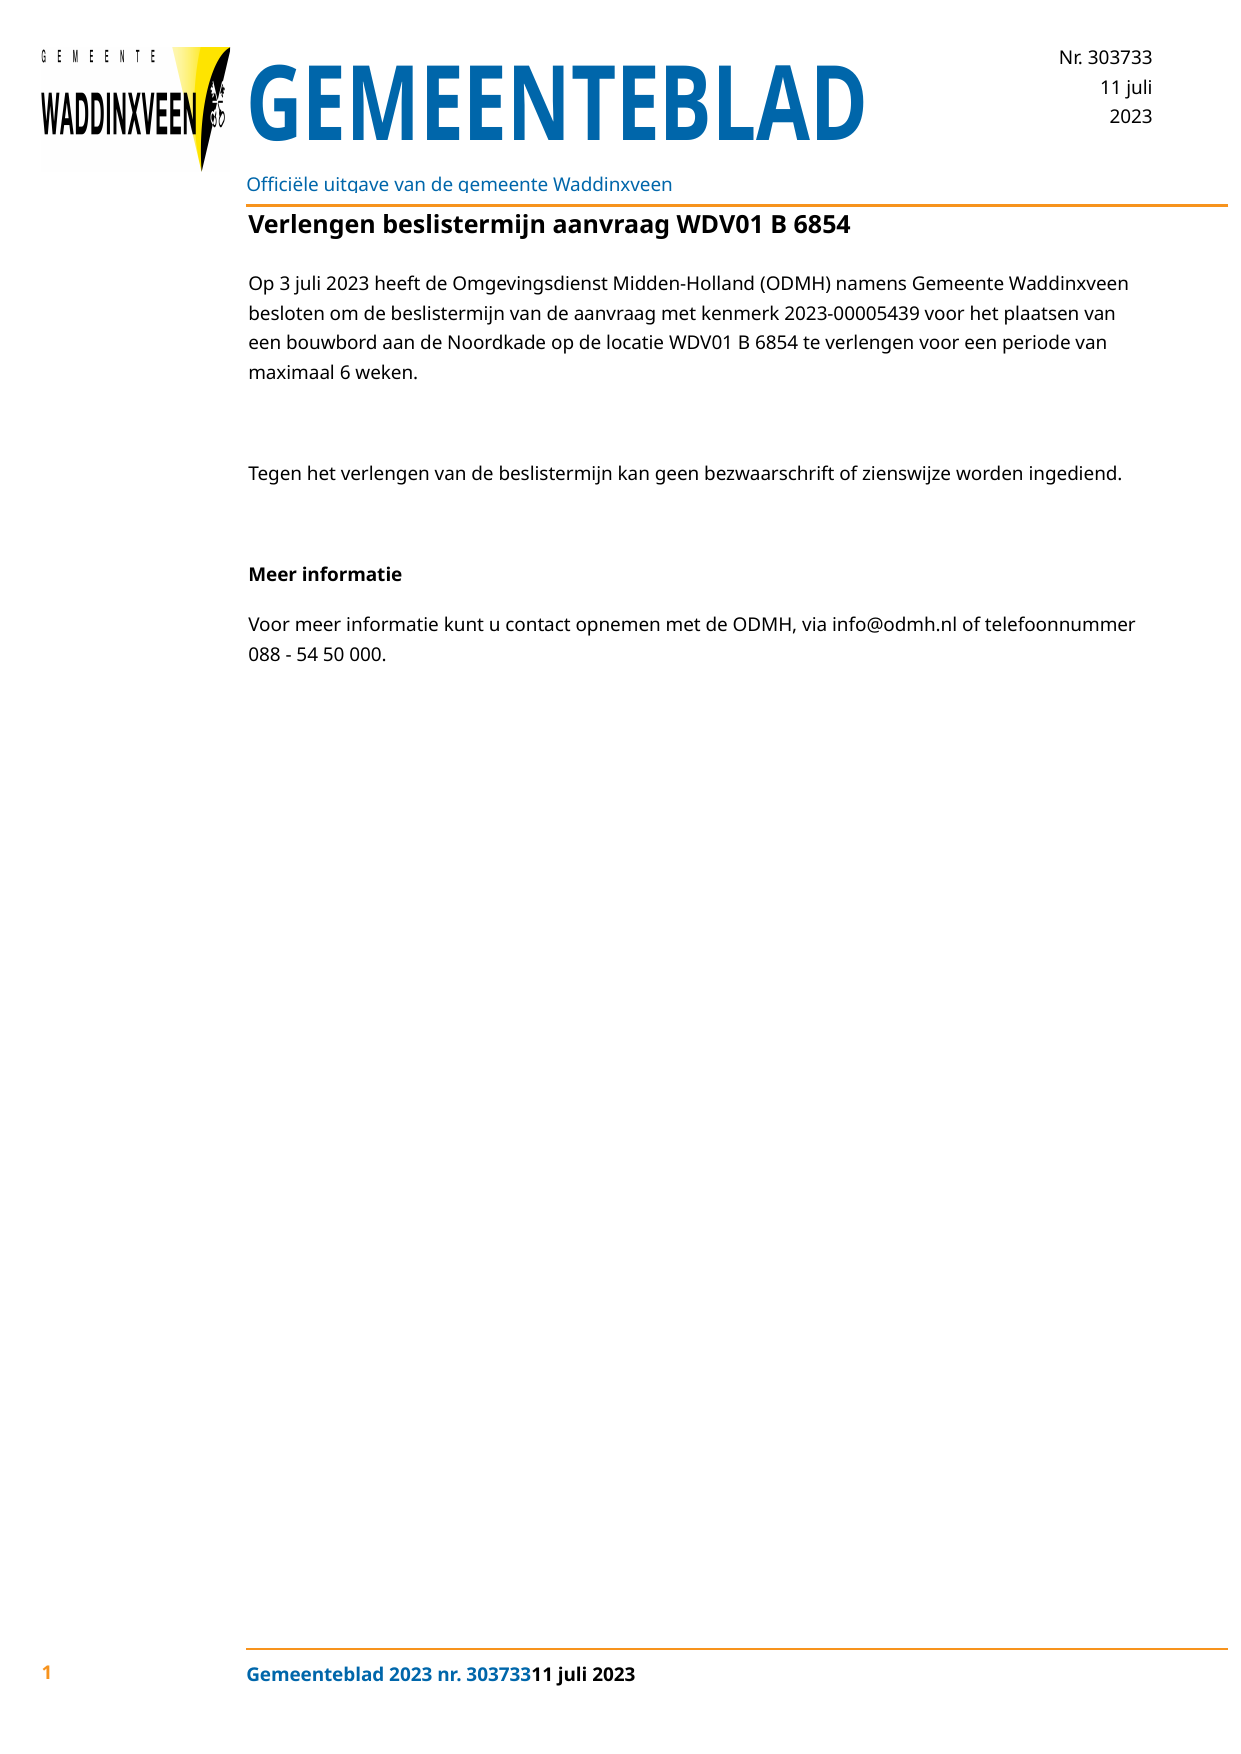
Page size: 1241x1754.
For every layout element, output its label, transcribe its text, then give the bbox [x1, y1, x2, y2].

text Op 3 juli 2023 heeft de Omgevingsdienst Midden-Holland (ODMH) namens Gemeente Waddinxveen besloten om de beslistermijn van de aanvraag met kenmerk 2023-00005439 voor het plaatsen van een bouwbord aan de Noordkade op de locatie WDV01 B 6854 te verlengen voor een periode van maximaal 6 weken. [248, 270, 1152, 385]
text Verlengen beslistermijn aanvraag WDV01 B 6854 [248, 207, 1152, 241]
picture [41, 47, 231, 172]
text Tegen het verlengen van de beslistermijn kan geen bezwaarschrift of zienswijze worden ingediend. [248, 460, 1152, 486]
text Meer informatie [248, 561, 1152, 586]
text Voor meer informatie kunt u contact opnemen met de ODMH, via info@odmh.nl of telefoonnummer 088 - 54 50 000. [248, 611, 1152, 666]
